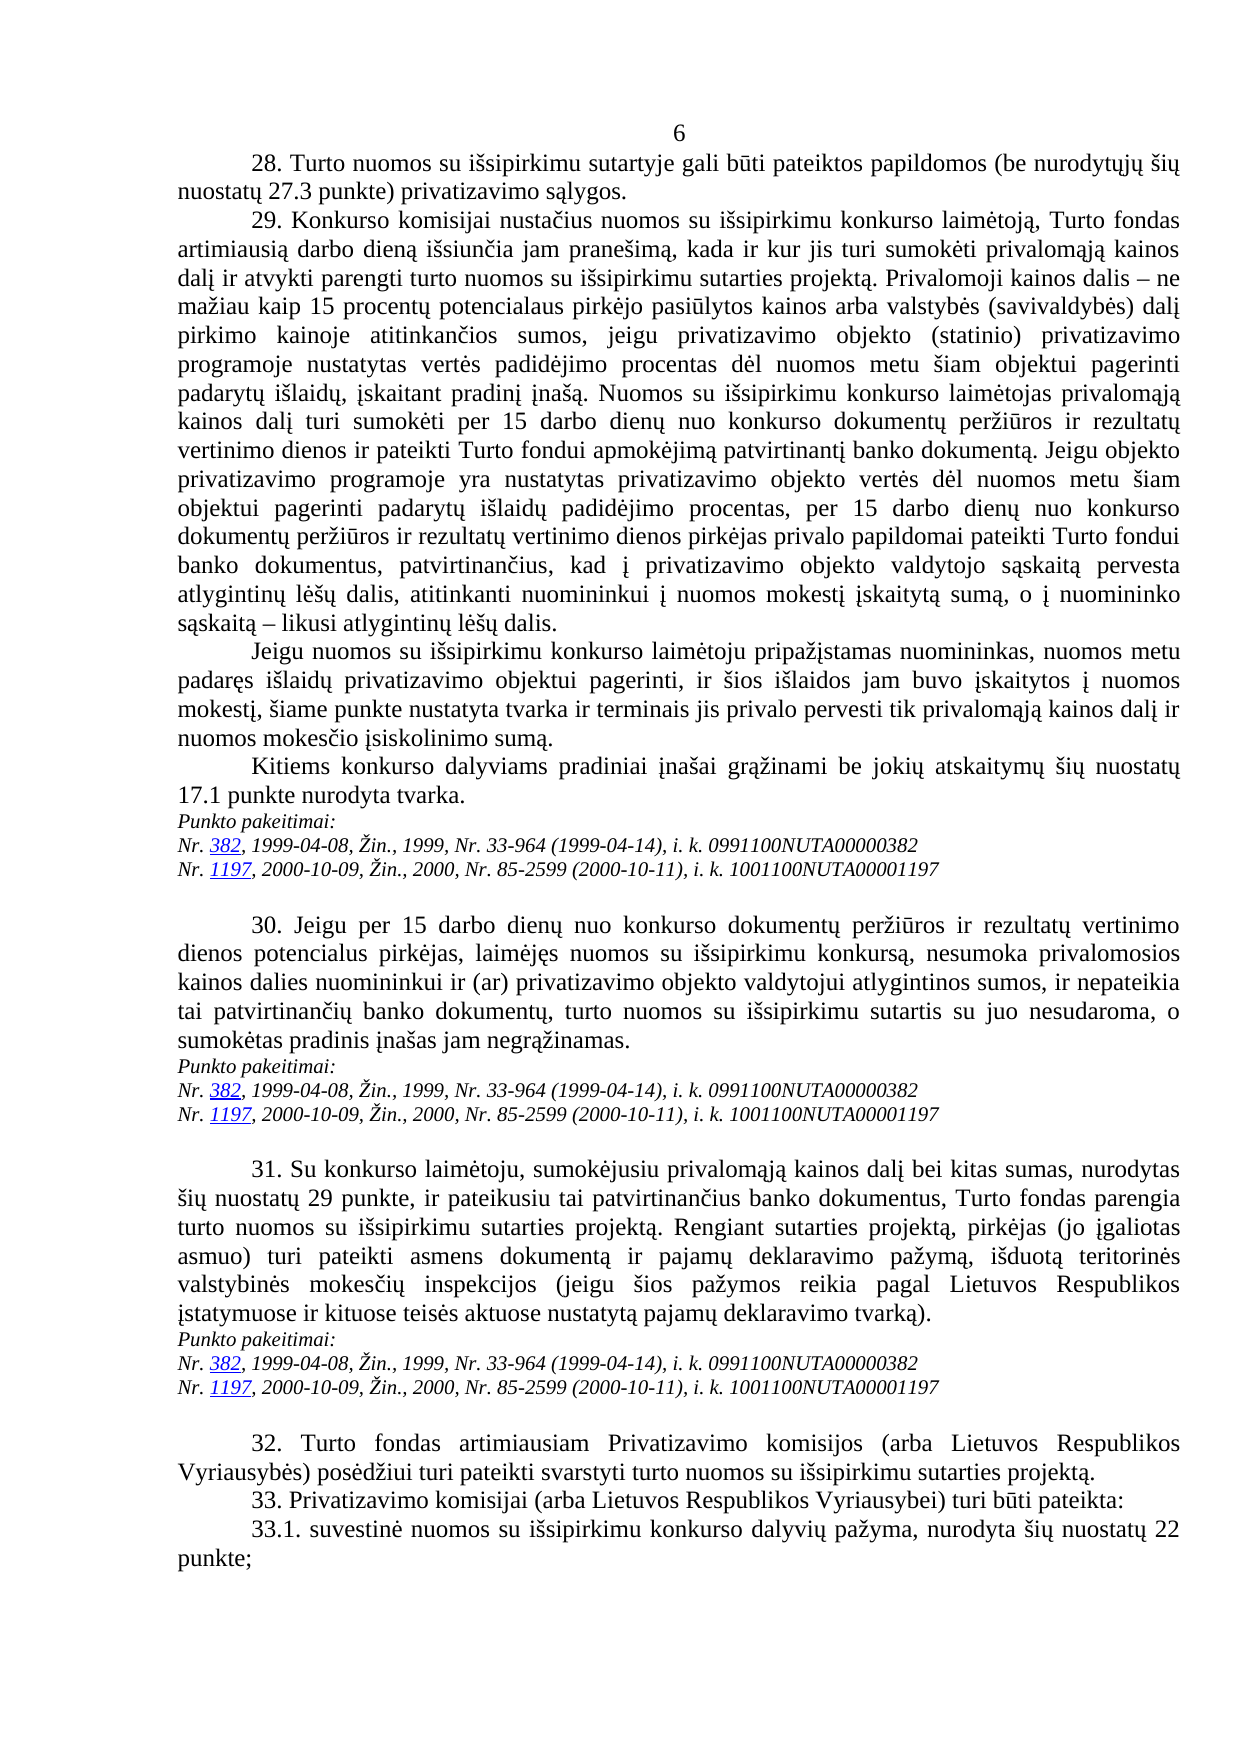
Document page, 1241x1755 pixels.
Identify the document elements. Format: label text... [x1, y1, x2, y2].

text Punkto pakeitimai: [177, 1327, 1181, 1351]
text 33. Privatizavimo komisijai (arba Lietuvos Respublikos Vyriausybei) turi būti pateikta: [177, 1485, 1181, 1514]
text Nr. 382, 1999-04-08, Žin., 1999, Nr. 33-964 (1999-04-14), i. k. 0991100NUTA00000382 [177, 1078, 1181, 1102]
text 32. Turto fondas artimiausiam Privatizavimo komisijos (arba Lietuvos Respublikos Vyriausybės) posėdžiui turi pateikti svarstyti turto nuomos su išsipirkimu sutarties projektą. [177, 1428, 1181, 1485]
text Kitiems konkurso dalyviams pradiniai įnašai grąžinami be jokių atskaitymų šių nuostatų 17.1 punkte nurodyta tvarka. [177, 751, 1181, 809]
text Punkto pakeitimai: [177, 809, 1181, 833]
text 29. Konkurso komisijai nustačius nuomos su išsipirkimu konkurso laimėtoją, Turto fondas artimiausią darbo dieną išsiunčia jam pranešimą, kada ir kur jis turi sumokėti privalomąją kainos dalį ir atvykti parengti turto nuomos su išsipirkimu sutarties projektą. Privalomoji kainos dalis – ne mažiau kaip 15 procentų potencialaus pirkėjo pasiūlytos kainos arba valstybės (savivaldybės) dalį pirkimo kainoje atitinkančios sumos, jeigu privatizavimo objekto (statinio) privatizavimo programoje nustatytas vertės padidėjimo procentas dėl nuomos metu šiam objektui pagerinti padarytų išlaidų, įskaitant pradinį įnašą. Nuomos su išsipirkimu konkurso laimėtojas privalomąją kainos dalį turi sumokėti per 15 darbo dienų nuo konkurso dokumentų peržiūros ir rezultatų vertinimo dienos ir pateikti Turto fondui apmokėjimą patvirtinantį banko dokumentą. Jeigu objekto privatizavimo programoje yra nustatytas privatizavimo objekto vertės dėl nuomos metu šiam objektui pagerinti padarytų išlaidų padidėjimo procentas, per 15 darbo dienų nuo konkurso dokumentų peržiūros ir rezultatų vertinimo dienos pirkėjas privalo papildomai pateikti Turto fondui banko dokumentus, patvirtinančius, kad į privatizavimo objekto valdytojo sąskaitą pervesta atlygintinų lėšų dalis, atitinkanti nuomininkui į nuomos mokestį įskaitytą sumą, o į nuomininko sąskaitą – likusi atlygintinų lėšų dalis. [177, 205, 1181, 636]
text Jeigu nuomos su išsipirkimu konkurso laimėtoju pripažįstamas nuomininkas, nuomos metu padaręs išlaidų privatizavimo objektui pagerinti, ir šios išlaidos jam buvo įskaitytos į nuomos mokestį, šiame punkte nustatyta tvarka ir terminais jis privalo pervesti tik privalomąją kainos dalį ir nuomos mokesčio įsiskolinimo sumą. [177, 636, 1181, 751]
text Nr. 1197, 2000-10-09, Žin., 2000, Nr. 85-2599 (2000-10-11), i. k. 1001100NUTA00001197 [177, 857, 1181, 881]
text 28. Turto nuomos su išsipirkimu sutartyje gali būti pateiktos papildomos (be nurodytųjų šių nuostatų 27.3 punkte) privatizavimo sąlygos. [177, 148, 1181, 205]
text 31. Su konkurso laimėtoju, sumokėjusiu privalomąją kainos dalį bei kitas sumas, nurodytas šių nuostatų 29 punkte, ir pateikusiu tai patvirtinančius banko dokumentus, Turto fondas parengia turto nuomos su išsipirkimu sutarties projektą. Rengiant sutarties projektą, pirkėjas (jo įgaliotas asmuo) turi pateikti asmens dokumentą ir pajamų deklaravimo pažymą, išduotą teritorinės valstybinės mokesčių inspekcijos (jeigu šios pažymos reikia pagal Lietuvos Respublikos įstatymuose ir kituose teisės aktuose nustatytą pajamų deklaravimo tvarką). [177, 1154, 1181, 1327]
text Nr. 1197, 2000-10-09, Žin., 2000, Nr. 85-2599 (2000-10-11), i. k. 1001100NUTA00001197 [177, 1375, 1181, 1399]
text 33.1. suvestinė nuomos su išsipirkimu konkurso dalyvių pažyma, nurodyta šių nuostatų 22 punkte; [177, 1514, 1181, 1572]
text 30. Jeigu per 15 darbo dienų nuo konkurso dokumentų peržiūros ir rezultatų vertinimo dienos potencialus pirkėjas, laimėjęs nuomos su išsipirkimu konkursą, nesumoka privalomosios kainos dalies nuomininkui ir (ar) privatizavimo objekto valdytojui atlygintinos sumos, ir nepateikia tai patvirtinančių banko dokumentų, turto nuomos su išsipirkimu sutartis su juo nesudaroma, o sumokėtas pradinis įnašas jam negrąžinamas. [177, 910, 1181, 1053]
text Nr. 382, 1999-04-08, Žin., 1999, Nr. 33-964 (1999-04-14), i. k. 0991100NUTA00000382 [177, 833, 1181, 857]
text Nr. 1197, 2000-10-09, Žin., 2000, Nr. 85-2599 (2000-10-11), i. k. 1001100NUTA00001197 [177, 1102, 1181, 1126]
text Nr. 382, 1999-04-08, Žin., 1999, Nr. 33-964 (1999-04-14), i. k. 0991100NUTA00000382 [177, 1351, 1181, 1375]
text Punkto pakeitimai: [177, 1053, 1181, 1078]
